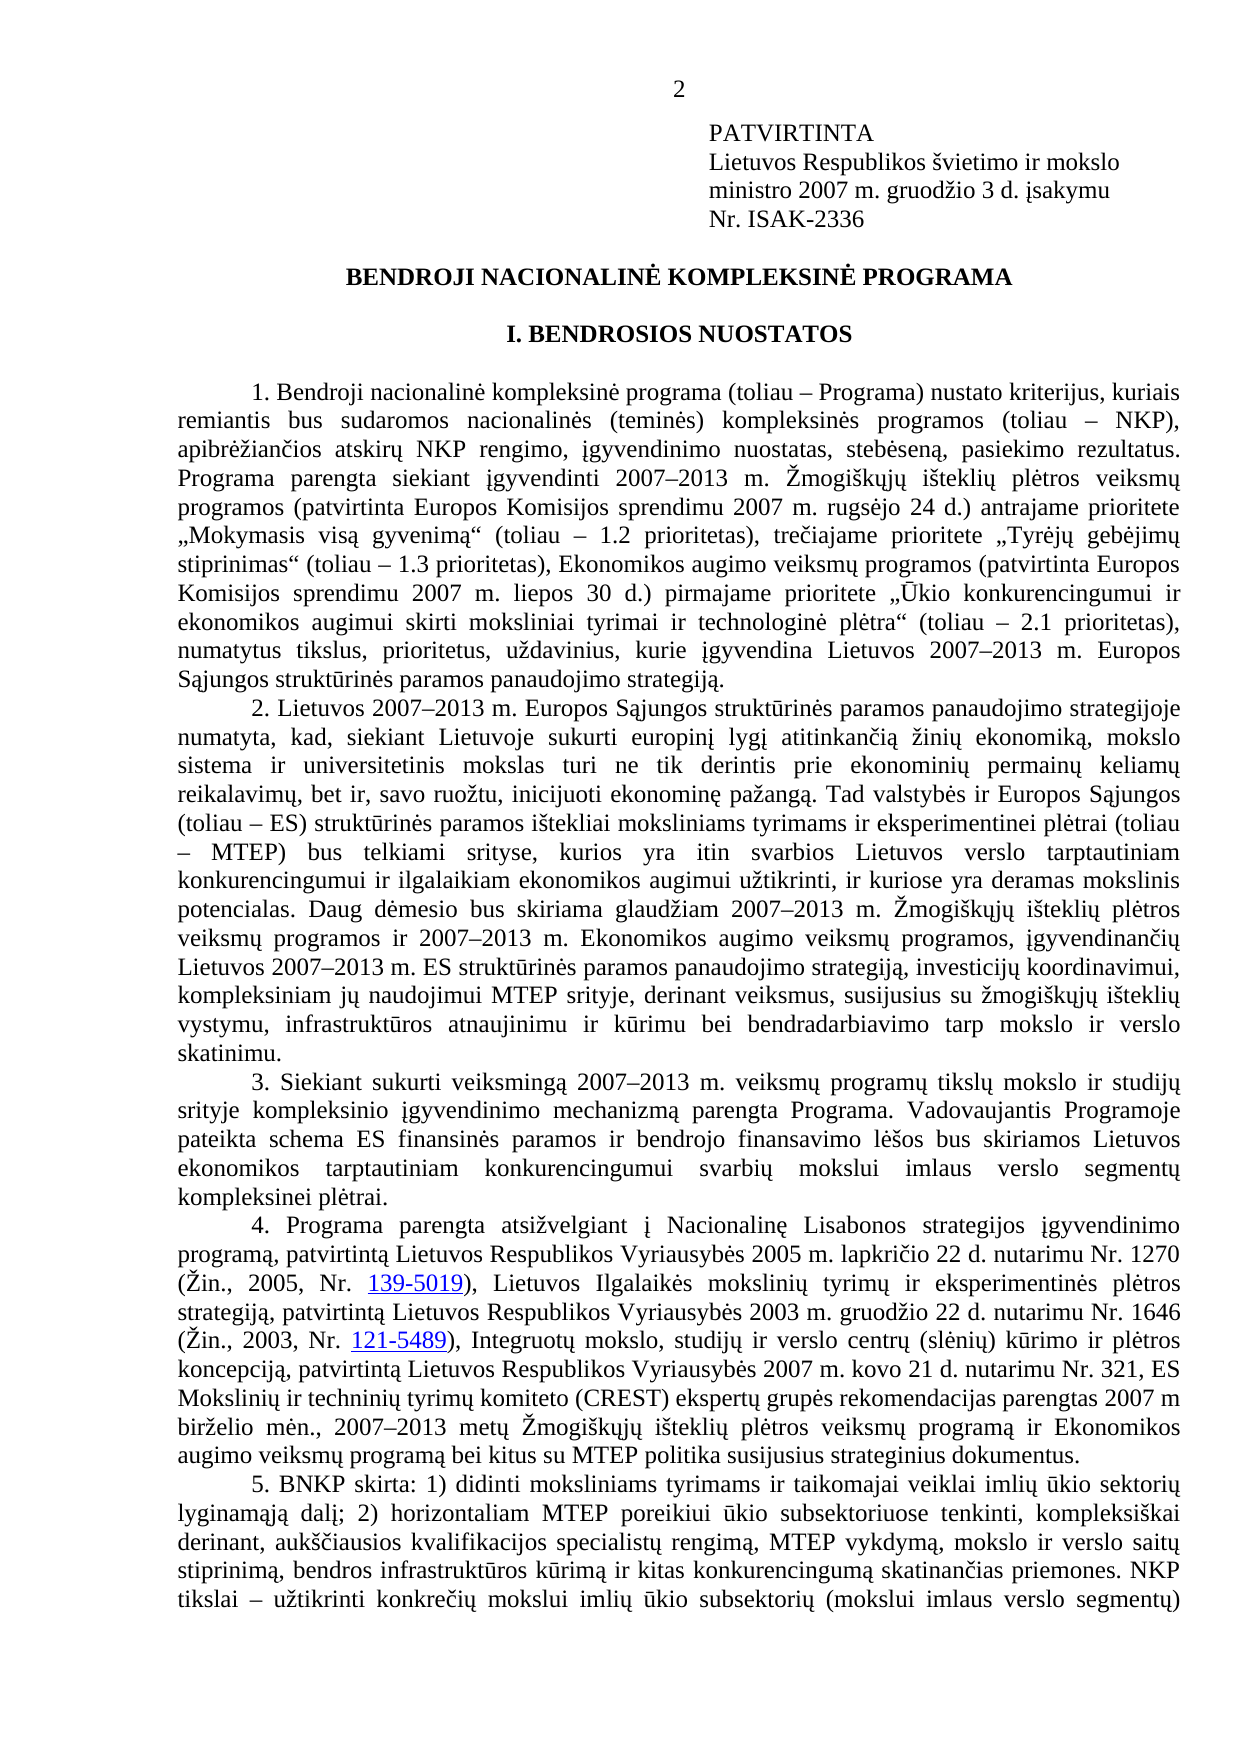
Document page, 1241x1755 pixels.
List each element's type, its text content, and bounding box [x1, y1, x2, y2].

text Nr. ISAK-2336 [177, 204, 1181, 233]
text 1. Bendroji nacionalinė kompleksinė programa (toliau – Programa) nustato kriterijus, kuriais remiantis bus sudaromos nacionalinės (teminės) kompleksinės programos (toliau – NKP), apibrėžiančios atskirų NKP rengimo, įgyvendinimo nuostatas, stebėseną, pasiekimo rezultatus. Programa parengta siekiant įgyvendinti 2007–2013 m. Žmogiškųjų išteklių plėtros veiksmų programos (patvirtinta Europos Komisijos sprendimu 2007 m. rugsėjo 24 d.) antrajame prioritete „Mokymasis visą gyvenimą“ (toliau – 1.2 prioritetas), trečiajame prioritete „Tyrėjų gebėjimų stiprinimas“ (toliau – 1.3 prioritetas), Ekonomikos augimo veiksmų programos (patvirtinta Europos Komisijos sprendimu 2007 m. liepos 30 d.) pirmajame prioritete „Ūkio konkurencingumui ir ekonomikos augimui skirti moksliniai tyrimai ir technologinė plėtra“ (toliau – 2.1 prioritetas), numatytus tikslus, prioritetus, uždavinius, kurie įgyvendina Lietuvos 2007–2013 m. Europos Sąjungos struktūrinės paramos panaudojimo strategiją. [177, 377, 1181, 693]
text 4. Programa parengta atsižvelgiant į Nacionalinę Lisabonos strategijos įgyvendinimo programą, patvirtintą Lietuvos Respublikos Vyriausybės 2005 m. lapkričio 22 d. nutarimu Nr. 1270 (Žin., 2005, Nr. 139-5019), Lietuvos Ilgalaikės mokslinių tyrimų ir eksperimentinės plėtros strategiją, patvirtintą Lietuvos Respublikos Vyriausybės 2003 m. gruodžio 22 d. nutarimu Nr. 1646 (Žin., 2003, Nr. 121-5489), Integruotų mokslo, studijų ir verslo centrų (slėnių) kūrimo ir plėtros koncepciją, patvirtintą Lietuvos Respublikos Vyriausybės 2007 m. kovo 21 d. nutarimu Nr. 321, ES Mokslinių ir techninių tyrimų komiteto (CREST) ekspertų grupės rekomendacijas parengtas 2007 m birželio mėn., 2007–2013 metų Žmogiškųjų išteklių plėtros veiksmų programą ir Ekonomikos augimo veiksmų programą bei kitus su MTEP politika susijusius strateginius dokumentus. [177, 1211, 1181, 1469]
text I. BENDROSIOS NUOSTATOS [177, 319, 1181, 348]
text BENDROJI NACIONALINĖ KOMPLEKSINĖ PROGRAMA [177, 262, 1181, 291]
text Lietuvos Respublikos švietimo ir mokslo [177, 147, 1181, 176]
text ministro 2007 m. gruodžio 3 d. įsakymu [177, 176, 1181, 204]
text 2. Lietuvos 2007–2013 m. Europos Sąjungos struktūrinės paramos panaudojimo strategijoje numatyta, kad, siekiant Lietuvoje sukurti europinį lygį atitinkančią žinių ekonomiką, mokslo sistema ir universitetinis mokslas turi ne tik derintis prie ekonominių permainų keliamų reikalavimų, bet ir, savo ruožtu, inicijuoti ekonominę pažangą. Tad valstybės ir Europos Sąjungos (toliau – ES) struktūrinės paramos ištekliai moksliniams tyrimams ir eksperimentinei plėtrai (toliau – MTEP) bus telkiami srityse, kurios yra itin svarbios Lietuvos verslo tarptautiniam konkurencingumui ir ilgalaikiam ekonomikos augimui užtikrinti, ir kuriose yra deramas mokslinis potencialas. Daug dėmesio bus skiriama glaudžiam 2007–2013 m. Žmogiškųjų išteklių plėtros veiksmų programos ir 2007–2013 m. Ekonomikos augimo veiksmų programos, įgyvendinančių Lietuvos 2007–2013 m. ES struktūrinės paramos panaudojimo strategiją, investicijų koordinavimui, kompleksiniam jų naudojimui MTEP srityje, derinant veiksmus, susijusius su žmogiškųjų išteklių vystymu, infrastruktūros atnaujinimu ir kūrimu bei bendradarbiavimo tarp mokslo ir verslo skatinimu. [177, 693, 1181, 1067]
text PATVIRTINTA [702, 118, 1181, 147]
text 5. BNKP skirta: 1) didinti moksliniams tyrimams ir taikomajai veiklai imlių ūkio sektorių lyginamąją dalį; 2) horizontaliam MTEP poreikiui ūkio subsektoriuose tenkinti, kompleksiškai derinant, aukščiausios kvalifikacijos specialistų rengimą, MTEP vykdymą, mokslo ir verslo saitų stiprinimą, bendros infrastruktūros kūrimą ir kitas konkurencingumą skatinančias priemones. NKP tikslai – užtikrinti konkrečių mokslui imlių ūkio subsektorių (mokslui imlaus verslo segmentų) [177, 1469, 1181, 1613]
text 3. Siekiant sukurti veiksmingą 2007–2013 m. veiksmų programų tikslų mokslo ir studijų srityje kompleksinio įgyvendinimo mechanizmą parengta Programa. Vadovaujantis Programoje pateikta schema ES finansinės paramos ir bendrojo finansavimo lėšos bus skiriamos Lietuvos ekonomikos tarptautiniam konkurencingumui svarbių mokslui imlaus verslo segmentų kompleksinei plėtrai. [177, 1067, 1181, 1211]
